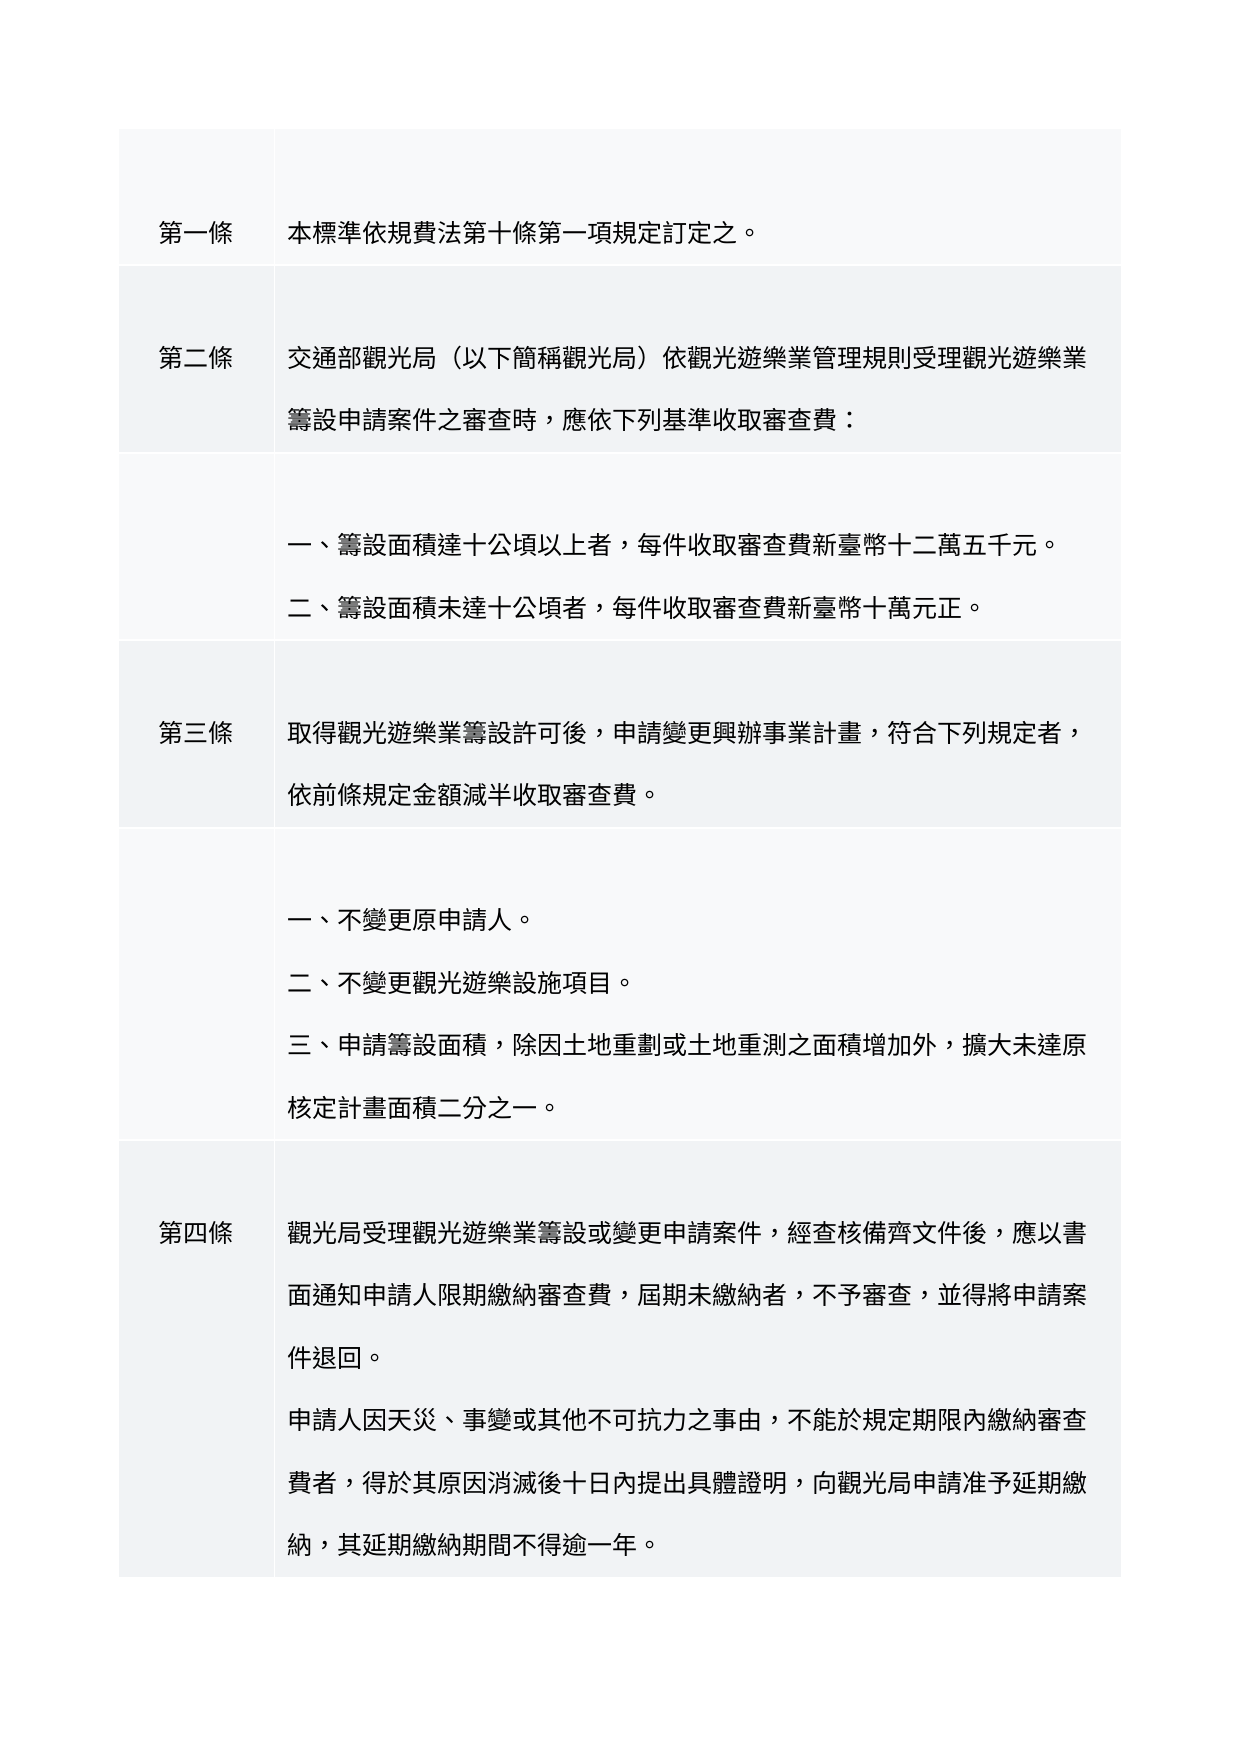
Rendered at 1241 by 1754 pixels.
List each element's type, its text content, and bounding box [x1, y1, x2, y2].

table_cell 第二條 [119, 266, 274, 452]
table_cell 交通部觀光局（以下簡稱觀光局）依觀光遊樂業管理規則受理觀光遊樂業籌設申請案件之審查時，應依下列基準收取審查費： [275, 266, 1121, 452]
table_cell 取得觀光遊樂業籌設許可後，申請變更興辦事業計畫，符合下列規定者，依前條規定金額減半收取審查費。 [275, 641, 1121, 827]
table_header 第一條 [119, 129, 274, 264]
table_cell 一、籌設面積達十公頃以上者，每件收取審查費新臺幣十二萬五千元。 二、籌設面積未達十公頃者，每件收取審查費新臺幣十萬元正。 [275, 454, 1121, 639]
table_cell [119, 454, 274, 639]
table_cell 第四條 [119, 1141, 274, 1577]
table_cell [119, 829, 274, 1139]
table_cell 一、不變更原申請人。 二、不變更觀光遊樂設施項目。 三、申請籌設面積，除因土地重劃或土地重測之面積增加外，擴大未達原核定計畫面積二分之一。 [275, 829, 1121, 1139]
table_cell 第三條 [119, 641, 274, 827]
table_cell 觀光局受理觀光遊樂業籌設或變更申請案件，經查核備齊文件後，應以書面通知申請人限期繳納審查費，屆期未繳納者，不予審查，並得將申請案件退回。 申請人因天災、事變或其他不可抗力之事由，不能於規定期限內繳納審查費者，得於其原因消滅後十日內提出具體證明，向觀光局申請准予延期繳納，其延期繳納期間不得逾一年。 [275, 1141, 1121, 1577]
table_header 本標準依規費法第十條第一項規定訂定之。 [275, 129, 1121, 264]
